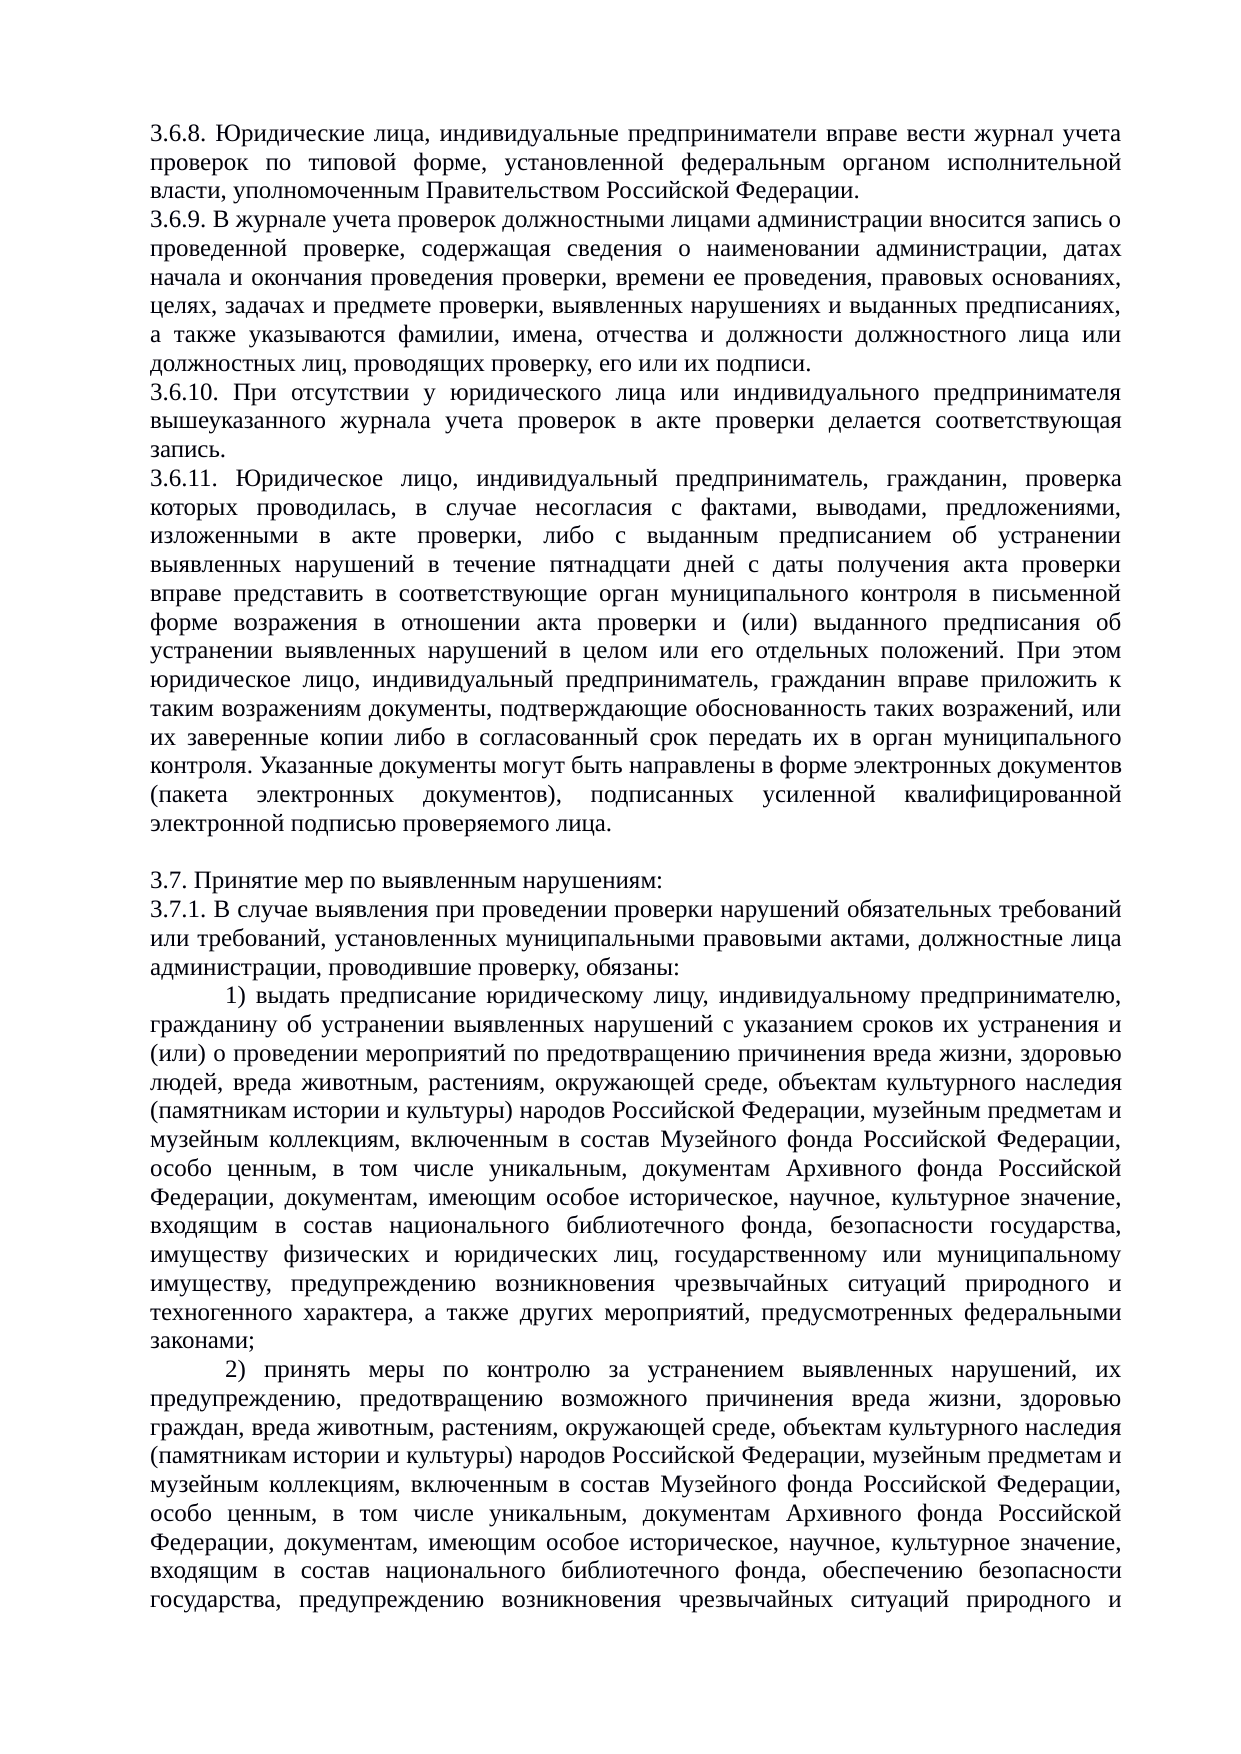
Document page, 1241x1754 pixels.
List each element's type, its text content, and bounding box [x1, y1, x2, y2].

text 3.6.10. При отсутствии у юридического лица или индивидуального предпринимателя вышеуказанного журнала учета проверок в акте проверки делается соответствующая запись. [150, 377, 1122, 463]
text 3.6.8. Юридические лица, индивидуальные предприниматели вправе вести журнал учета проверок по типовой форме, установленной федеральным органом исполнительной власти, уполномоченным Правительством Российской Федерации. [150, 118, 1122, 204]
text 1) выдать предписание юридическому лицу, индивидуальному предпринимателю, гражданину об устранении выявленных нарушений с указанием сроков их устранения и (или) о проведении мероприятий по предотвращению причинения вреда жизни, здоровью людей, вреда животным, растениям, окружающей среде, объектам культурного наследия (памятникам истории и культуры) народов Российской Федерации, музейным предметам и музейным коллекциям, включенным в состав Музейного фонда Российской Федерации, особо ценным, в том числе уникальным, документам Архивного фонда Российской Федерации, документам, имеющим особое историческое, научное, культурное значение, входящим в состав национального библиотечного фонда, безопасности государства, имуществу физических и юридических лиц, государственному или муниципальному имуществу, предупреждению возникновения чрезвычайных ситуаций природного и техногенного характера, а также других мероприятий, предусмотренных федеральными законами; [150, 981, 1122, 1354]
text 2) принять меры по контролю за устранением выявленных нарушений, их предупреждению, предотвращению возможного причинения вреда жизни, здоровью граждан, вреда животным, растениям, окружающей среде, объектам культурного наследия (памятникам истории и культуры) народов Российской Федерации, музейным предметам и музейным коллекциям, включенным в состав Музейного фонда Российской Федерации, особо ценным, в том числе уникальным, документам Архивного фонда Российской Федерации, документам, имеющим особое историческое, научное, культурное значение, входящим в состав национального библиотечного фонда, обеспечению безопасности государства, предупреждению возникновения чрезвычайных ситуаций природного и [150, 1354, 1122, 1613]
text 3.7.1. В случае выявления при проведении проверки нарушений обязательных требований или требований, установленных муниципальными правовыми актами, должностные лица администрации, проводившие проверку, обязаны: [150, 894, 1122, 981]
text 3.6.9. В журнале учета проверок должностными лицами администрации вносится запись о проведенной проверке, содержащая сведения о наименовании администрации, датах начала и окончания проведения проверки, времени ее проведения, правовых основаниях, целях, задачах и предмете проверки, выявленных нарушениях и выданных предписаниях, а также указываются фамилии, имена, отчества и должности должностного лица или должностных лиц, проводящих проверку, его или их подписи. [150, 204, 1122, 377]
text 3.7. Принятие мер по выявленным нарушениям: [150, 866, 1122, 894]
text 3.6.11. Юридическое лицо, индивидуальный предприниматель, гражданин, проверка которых проводилась, в случае несогласия с фактами, выводами, предложениями, изложенными в акте проверки, либо с выданным предписанием об устранении выявленных нарушений в течение пятнадцати дней с даты получения акта проверки вправе представить в соответствующие орган муниципального контроля в письменной форме возражения в отношении акта проверки и (или) выданного предписания об устранении выявленных нарушений в целом или его отдельных положений. При этом юридическое лицо, индивидуальный предприниматель, гражданин вправе приложить к таким возражениям документы, подтверждающие обоснованность таких возражений, или их заверенные копии либо в согласованный срок передать их в орган муниципального контроля. Указанные документы могут быть направлены в форме электронных документов (пакета электронных документов), подписанных усиленной квалифицированной электронной подписью проверяемого лица. [150, 463, 1122, 837]
